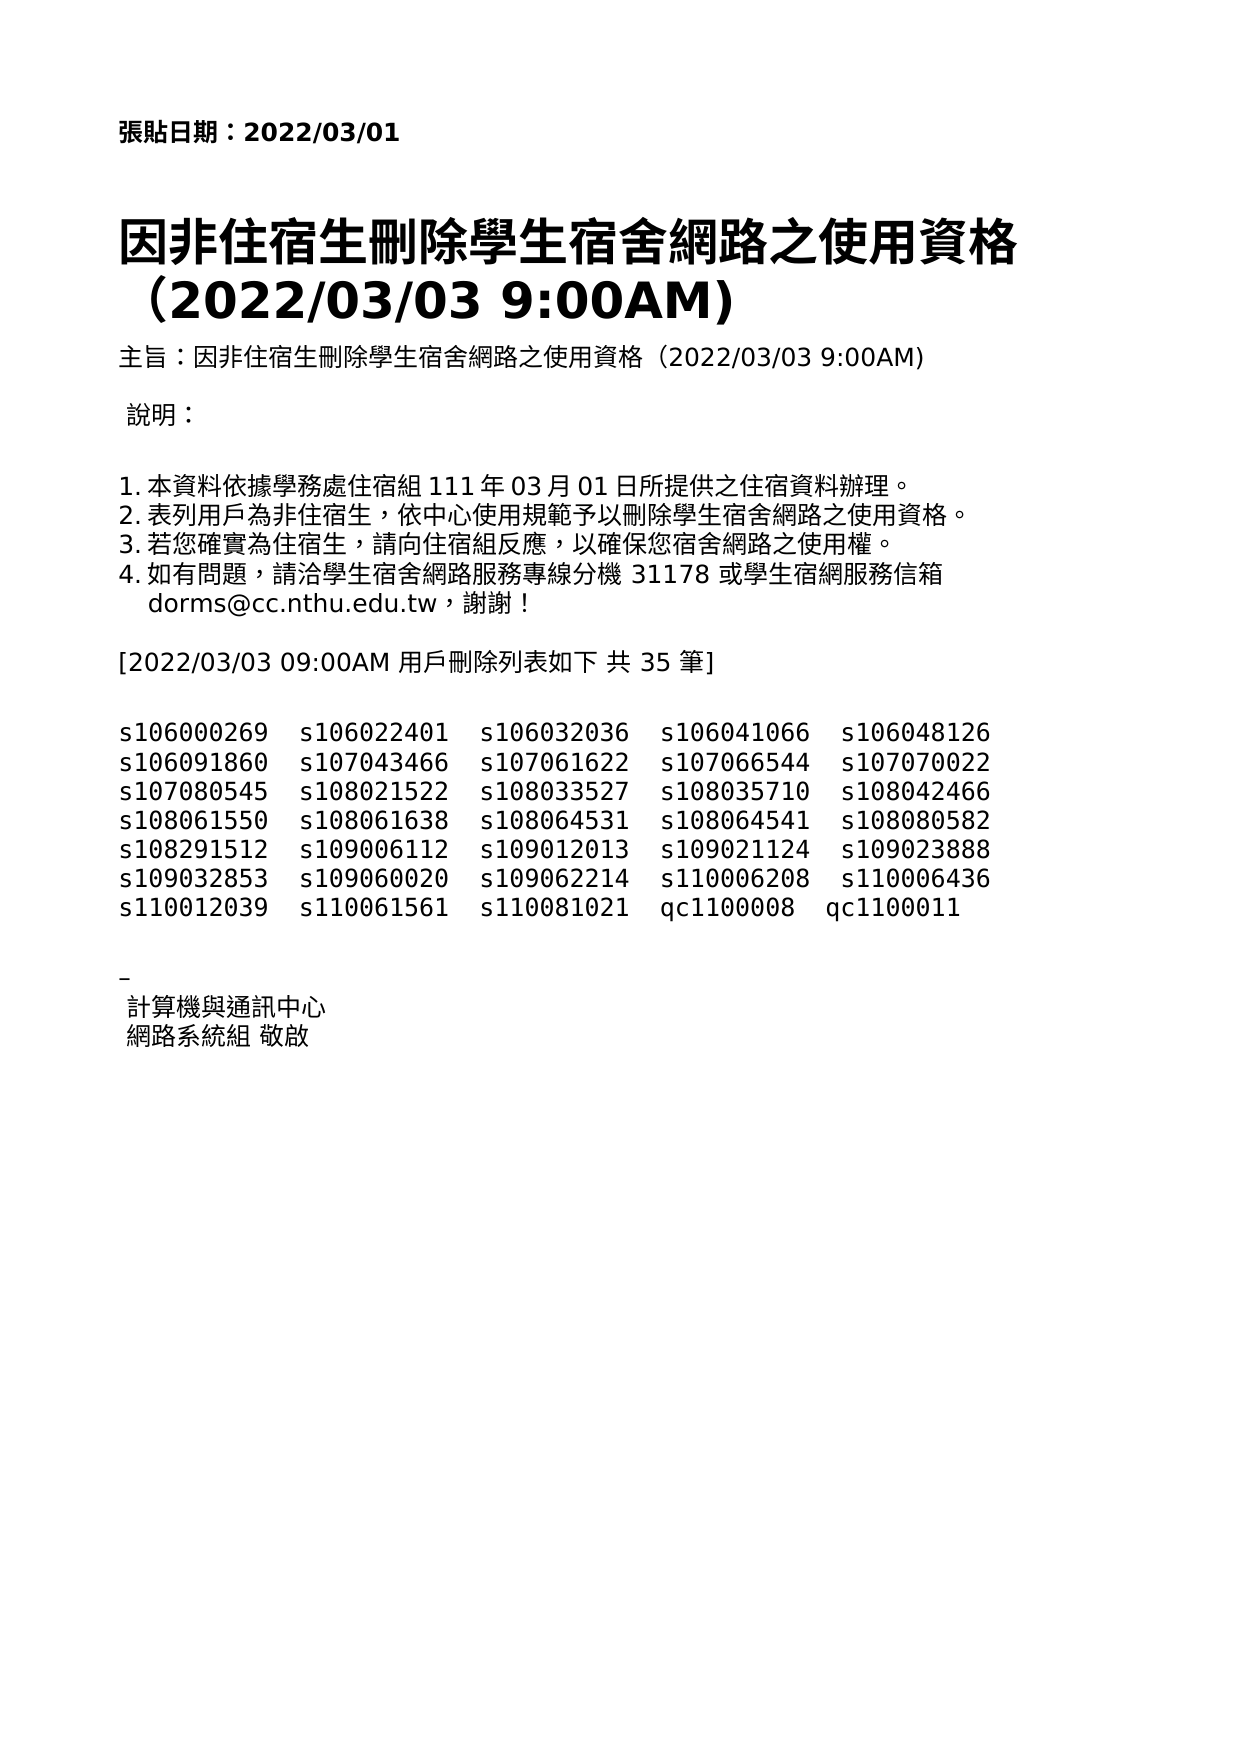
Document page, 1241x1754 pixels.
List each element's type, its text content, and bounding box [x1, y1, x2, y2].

list 若您確實為住宿生，請向住宿組反應，以確保您宿舍網路之使用權。 [118, 531, 1122, 560]
text [2022/03/03 09:00AM 用戶刪除列表如下 共 35 筆] [118, 648, 1122, 706]
text s106000269 s106022401 s106032036 s106041066 s106048126 s106091860 s107043466 s107061622 s107066544 s107070022 s107080545 s108021522 s108033527 s108035710 s108042466 s108061550 s108061638 s108064531 s108064541 s108080582 s108291512 s109006112 s109012013 s109021124 s109023888 s109032853 s109060020 s109062214 s110006208 s110006436 s110012039 s110061561 s110081021 qc1100008 qc1100011 [118, 718, 1122, 952]
text 主旨：因非住宿生刪除學生宿舍網路之使用資格（2022/03/03 9:00AM) 說明： [118, 343, 1122, 430]
list 本資料依據學務處住宿組111年03月01日所提供之住宿資料辦理。 [118, 472, 1122, 502]
subtitle 因非住宿生刪除學生宿舍網路之使用資格（2022/03/03 9:00AM) [118, 214, 1122, 330]
list 如有問題，請洽學生宿舍網路服務專線分機 31178 或學生宿網服務信箱dorms@cc.nthu.edu.tw，謝謝！ [118, 560, 1122, 618]
list 表列用戶為非住宿生，依中心使用規範予以刪除學生宿舍網路之使用資格。 [118, 502, 1122, 531]
text 張貼日期：2022/03/01 [118, 118, 1122, 176]
text – 計算機與通訊中心 網路系統組 敬啟 [118, 964, 1122, 1051]
